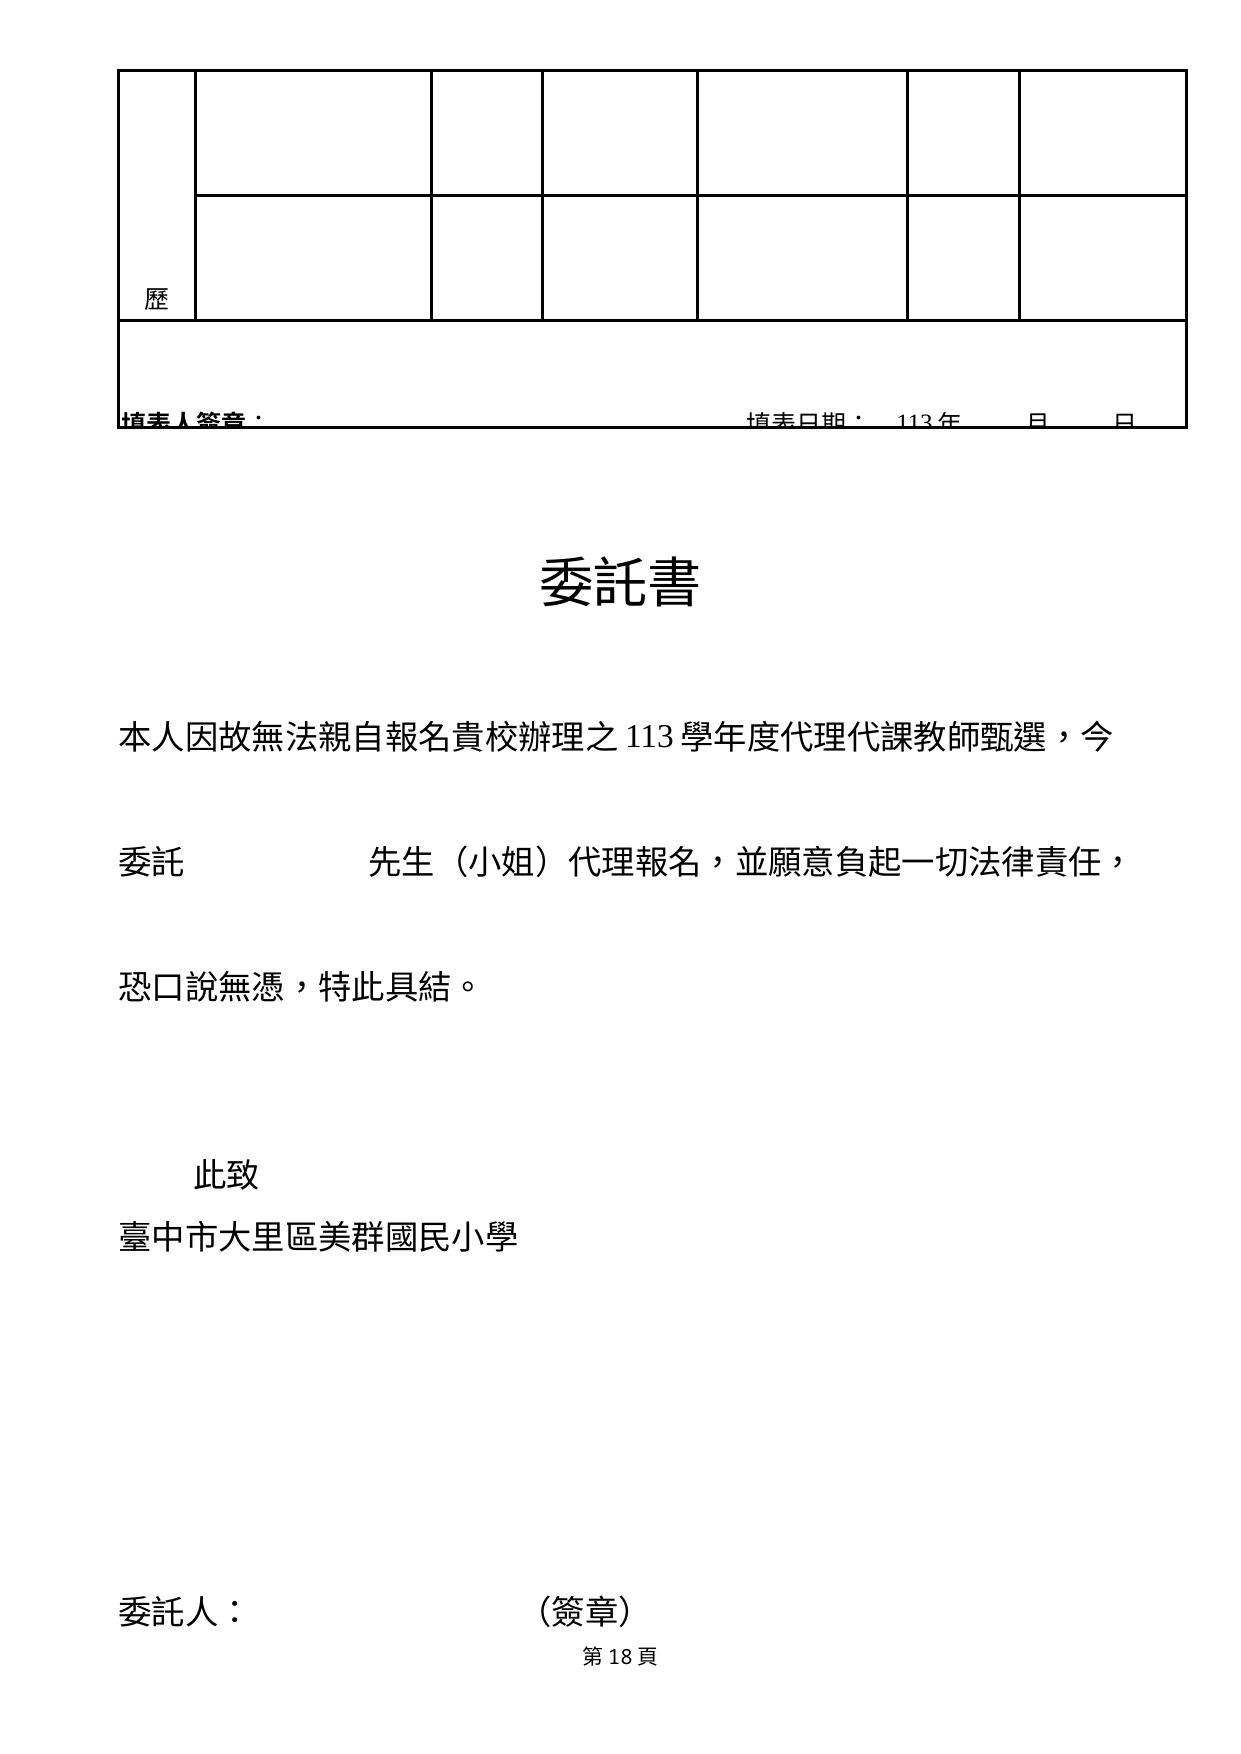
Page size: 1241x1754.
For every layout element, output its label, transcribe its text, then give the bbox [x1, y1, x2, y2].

text 委託 先生（小姐）代理報名，並願意負起一切法律責任， [118, 818, 1122, 881]
table_cell [433, 197, 541, 318]
table_cell [909, 72, 1018, 193]
table_cell [544, 197, 696, 318]
text 委託書 [118, 506, 1122, 631]
text 本人因故無法親自報名貴校辦理之113學年度代理代課教師甄選，今 [118, 693, 1122, 756]
table_cell [699, 72, 906, 193]
text 恐口說無憑，特此具結。 [118, 943, 1122, 1006]
table_cell 填表人簽章： 填表日期： 113年 月 日 [120, 322, 1185, 426]
table_cell [909, 197, 1018, 318]
table_cell [433, 72, 541, 193]
table_cell [544, 72, 696, 193]
table_cell 經 歷 (可自行增加) [120, 72, 194, 318]
table_cell [1021, 72, 1185, 193]
table_cell [699, 197, 906, 318]
text 臺中市大里區美群國民小學 [118, 1193, 1122, 1256]
table_cell [1021, 197, 1185, 318]
table_cell [197, 197, 430, 318]
table_cell [197, 72, 430, 193]
text 此致 [118, 1131, 1122, 1193]
text 委託人： （簽章） [118, 1568, 1122, 1631]
